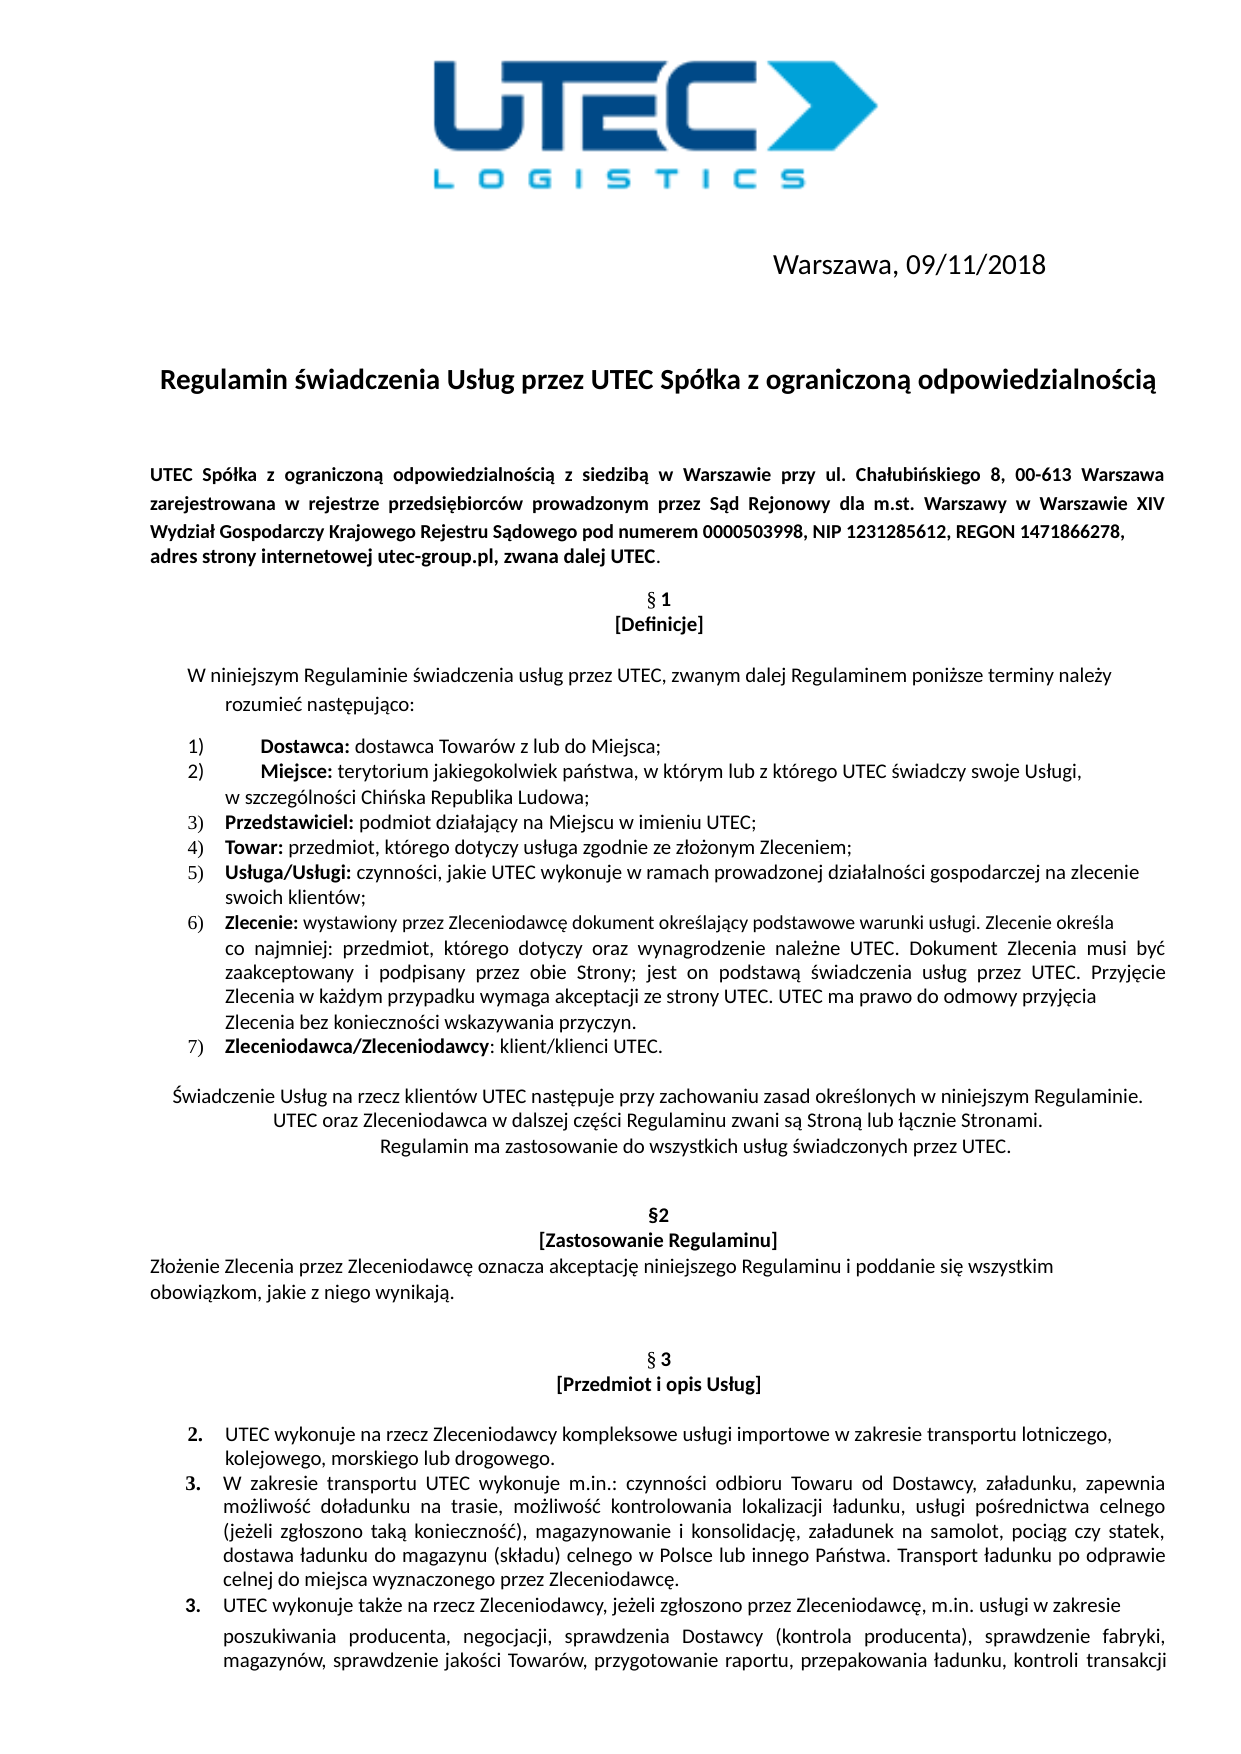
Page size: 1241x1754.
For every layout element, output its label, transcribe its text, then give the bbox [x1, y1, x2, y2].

text 2) Miejsce: terytorium jakiegokolwiek państwa, w którym lub z którego UTEC świadczy swoje Usługi, [187, 758, 1167, 784]
list 1 [646, 587, 1167, 612]
text UTEC Spółka z ograniczoną odpowiedzialnością z siedzibą w Warszawie przy ul. Chałubińskiego 8, 00-613 Warszawa zarejestrowana w rejestrze przedsiębiorców prowadzonym przez Sąd Rejonowy dla m.st. Warszawy w Warszawie XIV Wydział Gospodarczy Krajowego Rejestru Sądowego pod numerem 0000503998, NIP 1231285612, REGON 1471866278, [150, 462, 1167, 544]
list 3 [646, 1346, 1167, 1371]
text w szczególności Chińska Republika Ludowa; [225, 784, 1167, 809]
list UTEC wykonuje na rzecz Zleceniodawcy kompleksowe usługi importowe w zakresie transportu lotniczego, kolejowego, morskiego lub drogowego. [187, 1422, 1167, 1470]
list Zleceniodawca/Zleceniodawcy: klient/klienci UTEC. [187, 1036, 1167, 1058]
text 1) Dostawca: dostawca Towarów z lub do Miejsca; [187, 733, 1167, 758]
text [Zastosowanie Regulaminu] [150, 1228, 1167, 1252]
text Zlecenia bez konieczności wskazywania przyczyn. [225, 1009, 1167, 1034]
list Usługa/Usługi: czynności, jakie UTEC wykonuje w ramach prowadzonej działalności gospodarczej na zlecenie swoich klientów; [187, 859, 1167, 910]
text co najmniej: przedmiot, którego dotyczy oraz wynagrodzenie należne UTEC. Dokument Zlecenia musi być zaakceptowany i podpisany przez obie Strony; jest on podstawą świadczenia usług przez UTEC. Przyjęcie Zlecenia w każdym przypadku wymaga akceptacji ze strony UTEC. UTEC ma prawo do odmowy przyjęcia [225, 935, 1167, 1009]
list UTEC wykonuje także na rzecz Zleceniodawcy, jeżeli zgłoszono przez Zleceniodawcę, m.in. usługi w zakresie [185, 1592, 1167, 1617]
list W zakresie transportu UTEC wykonuje m.in.: czynności odbioru Towaru od Dostawcy, załadunku, zapewnia możliwość doładunku na trasie, możliwość kontrolowania lokalizacji ładunku, usługi pośrednictwa celnego (jeżeli zgłoszono taką konieczność), magazynowanie i konsolidację, załadunek na samolot, pociąg czy statek, dostawa ładunku do magazynu (składu) celnego w Polsce lub innego Państwa. Transport ładunku po odprawie celnej do miejsca wyznaczonego przez Zleceniodawcę. [185, 1471, 1167, 1592]
text poszukiwania producenta, negocjacji, sprawdzenia Dostawcy (kontrola producenta), sprawdzenie fabryki, magazynów, sprawdzenie jakości Towarów, przygotowanie raportu, przepakowania ładunku, kontroli transakcji [223, 1624, 1167, 1672]
text Świadczenie Usług na rzecz klientów UTEC następuje przy zachowaniu zasad określonych w niniejszym Regulaminie. UTEC oraz Zleceniodawca w dalszej części Regulaminu zwani są Stroną lub łącznie Stronami. [150, 1084, 1167, 1133]
text [Przedmiot i opis Usług] [556, 1371, 1167, 1397]
list Towar: przedmiot, którego dotyczy usługa zgodnie ze złożonym Zleceniem; [187, 835, 1167, 859]
text adres strony internetowej utec-group.pl, zwana dalej UTEC. [150, 548, 1167, 568]
text Regulamin świadczenia Usług przez UTEC Spółka z ograniczoną odpowiedzialnością [150, 361, 1167, 397]
text Złożenie Zlecenia przez Zleceniodawcę oznacza akceptację niniejszego Regulaminu i poddanie się wszystkim obowiązkom, jakie z niego wynikają. [150, 1253, 1167, 1305]
text §2 [150, 1203, 1167, 1228]
list Zlecenie: wystawiony przez Zleceniodawcę dokument określający podstawowe warunki usługi. Zlecenie określa [187, 910, 1167, 934]
list Przedstawiciel: podmiot działający na Miejscu w imieniu UTEC; [187, 809, 1167, 835]
text [Definicje] [614, 614, 1167, 636]
text Warszawa, 09/11/2018 [773, 246, 1167, 281]
text Regulamin ma zastosowanie do wszystkich usług świadczonych przez UTEC. [225, 1133, 1167, 1158]
text W niniejszym Regulaminie świadczenia usług przez UTEC, zwanym dalej Regulaminem poniższe terminy należy rozumieć następująco: [187, 662, 1167, 717]
